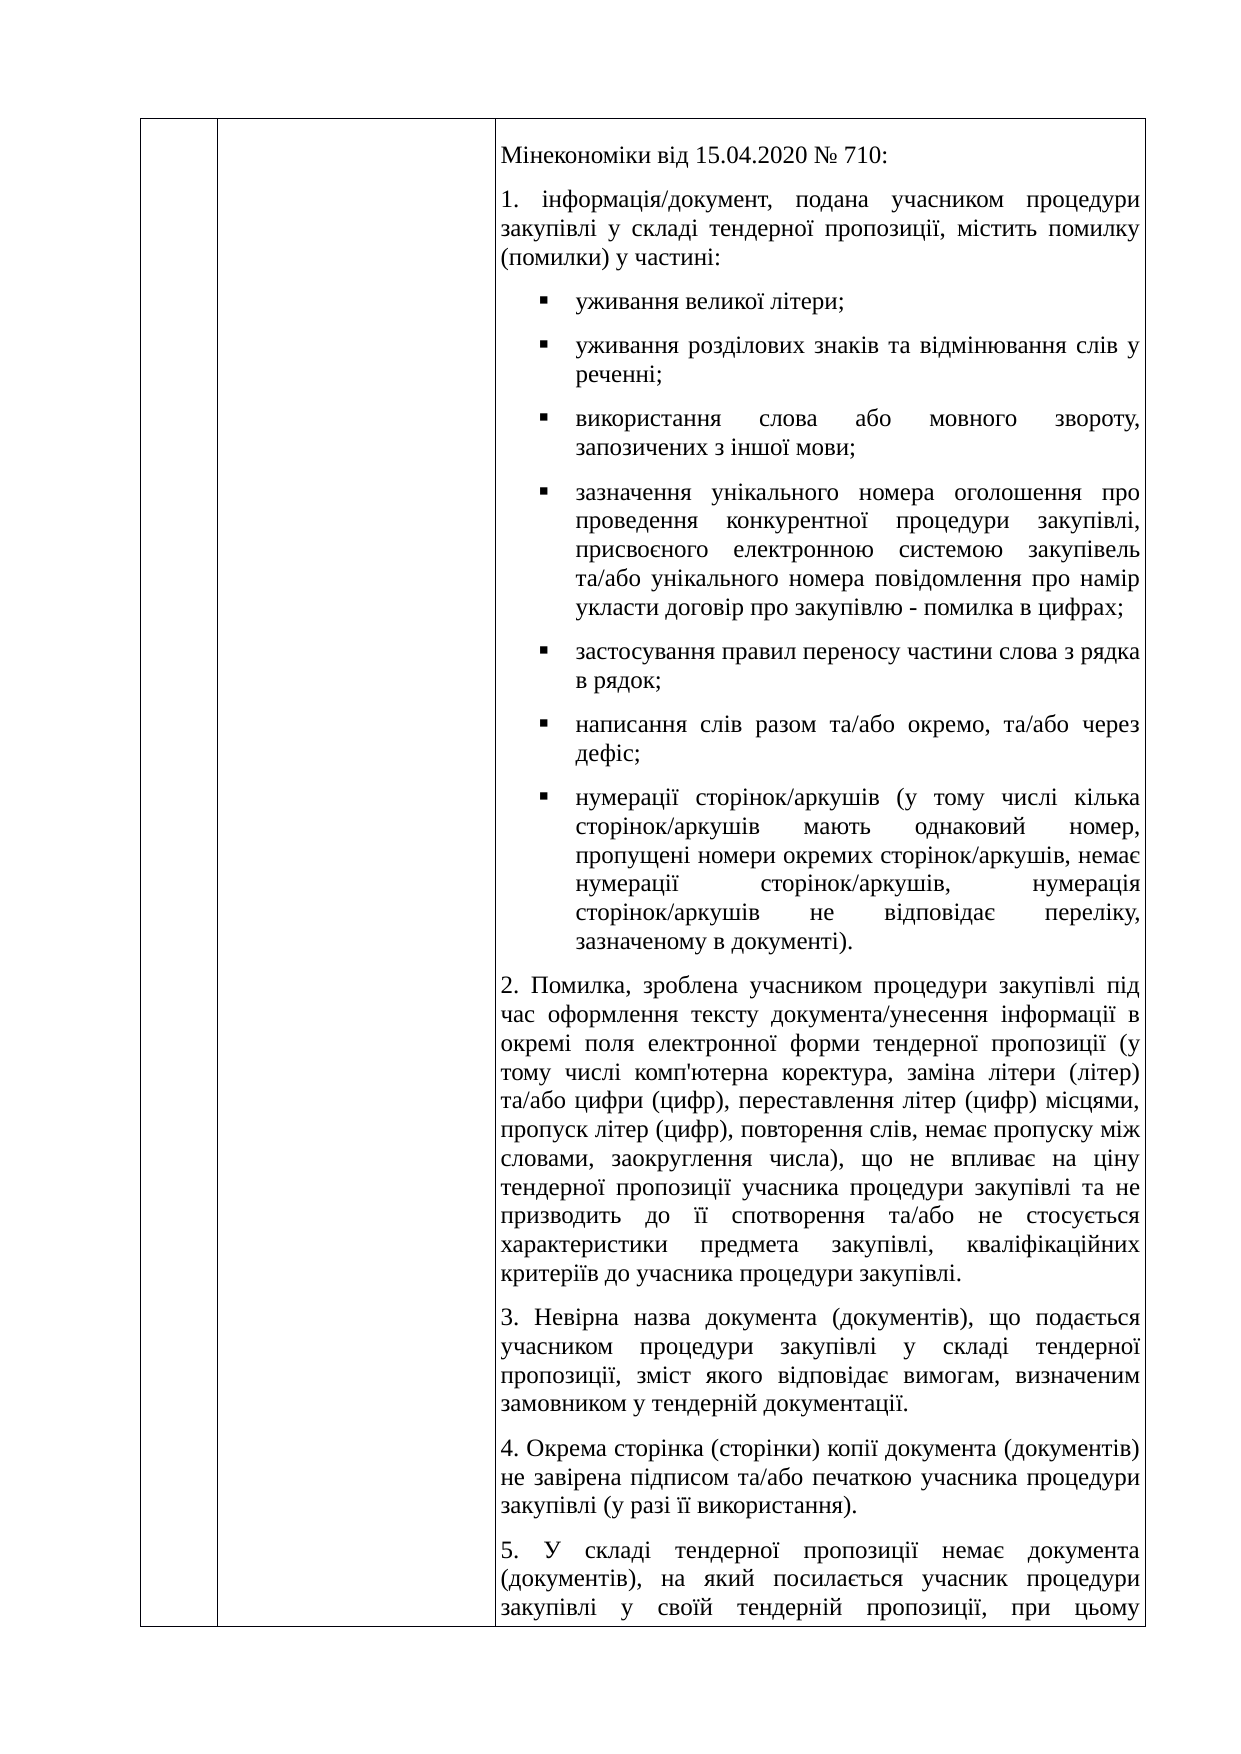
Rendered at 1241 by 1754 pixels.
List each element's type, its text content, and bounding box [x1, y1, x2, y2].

table_cell [141, 119, 217, 1626]
table_cell Тендерна пропозиція подається в електронній формі через електронну систему закупівель шляхом заповнення електронних форм з окремими полями, у яких зазначається інформація про ціну, інші критерії оцінки (у разі їх встановлення замовником), інформація від учасника процедури закупівлі про його відповідність кваліфікаційним (кваліфікаційному) критеріям (у разі їх (його) встановлення, наявність/відсутність підстав, установлених у пункті 47 цих особливостей і в тендерній документації, та шляхом завантаження необхідних документів, що вимагаються замовником у тендерній документації, а саме: інформації та документи, які підтверджують відповідність учасника кваліфікаційним вимогам встановленим у Додатку № 1 до тендерної документації; інформації про підтвердження відсутності підстав для відмови в участі у відкритих торгах, встановлені пунктом 47 Особливостей у відповідності до вимог визначених у Додатку № 2 до тендерної документації; інформації та документів, які підтверджують відповідність технічним, якісним та кількісним характеристики предмета закупівлі відповідно до вимог встановлених у Додатку № 3 до тендерної документації; довідки із зазначенням інформації (повне найменування та місцезнаходження) щодо кожного суб’єкта господарювання, якого учасник планує залучати до виконання робіт чи послуг як субпідрядника/співвиконавця в обсязі не менше 20 відсотків від вартості договору про закупівлю; документ про створення такого об’єднання (у разі якщо тендерна пропозиція подається об’єднанням учасників); документи, які підтверджують повноваження особи на підписання тендерної пропозиції, якщо підписантом тендерної пропозиціє є не керівник учасника; тендерну пропозицію за формою (Додаток 5) інших документів та / або інформації визначені тендерною документацією та додатками. Кожен учасник має право подати тільки одну тендерну пропозицію (у тому числі до визначеної в тендерній документації частини предмета закупівлі (лота). Документи, що не передбачені законодавством для учасників - юридичних, фізичних осіб, у тому числі фізичних осіб - підприємців, можуть не подаватись у складі тендерної пропозиції, про що учасник повинен зазначити у довідці, з посиланням на норми відповідних нормативно-правових актів (за наявності), в складі своєї тендерної пропозиції. Відсутність документів, що не передбачені законодавством для учасників - юридичних, фізичних осіб, у тому числі фізичних осіб - підприємців, у складі тендерної пропозиції, не може бути підставою для її відхилення. Під час подання тендерної пропозиції учасник не може визначити конфіденційною інформацію про запропоновану ціну, інші критерії оцінки, технічні умови, технічні специфікації та документи, що підтверджують відповідність кваліфікаційним критеріям відповідно до статті 16 Закону, і документи, що підтверджують відсутність підстав, визначених пунктом 47 Особливостей. Для забезпечення виконання цих вимог, учасники, при поданні інформації та документів тендерної пропозиції, не визначають їх як конфіденційні. Під час використання електронної системи закупівель з метою подання пропозицій та їх оцінки документи та дані створюються та подаються з урахуванням вимог законів України «Про електронні документи та електронний документообіг» та «Про електронні довірчі послуги». Замовник не вимагає від учасників засвідчувати документи (матеріали та інформацію), що подаються у складі тендерної пропозиції, печаткою та підписом уповноваженої особи, якщо такі документи (матеріали та інформація) надані у формі електронного документа через електронну систему закупівель із накладанням удосконаленого електронного підпису або кваліфікованого електронного підпису. Учасник під час подання тендерної пропозиції має накласти удосконалений електронний підпис або кваліфікований електронний підпис особи уповноваженої на підписання тендерної пропозиції учасника. У разі подання у складі тендерної пропозиції електронного(их) документа(ів) учасник має накласти удосконалений електронний підпис або кваліфікований електронний підпис особи уповноваженої на підписання тендерної пропозиції учасника на кожен електронний документ. Опис формальних помилок: формальними (несуттєвими) вважаються помилки, що пов’язані з оформленням тендерної пропозиції та не впливають на зміст тендерної пропозиції, а саме - технічні помилки та описки. Перелік формальних помилок, затверджений наказом Мінекономіки від 15.04.2020 № 710: 1. інформація/документ, подана учасником процедури закупівлі у складі тендерної пропозиції, містить помилку (помилки) у частині: уживання великої літери; уживання розділових знаків та відмінювання слів у реченні; використання слова або мовного звороту, запозичених з іншої мови; зазначення унікального номера оголошення про проведення конкурентної процедури закупівлі, присвоєного електронною системою закупівель та/або унікального номера повідомлення про намір укласти договір про закупівлю - помилка в цифрах; застосування правил переносу частини слова з рядка в рядок; написання слів разом та/або окремо, та/або через дефіс; нумерації сторінок/аркушів (у тому числі кілька сторінок/аркушів мають однаковий номер, пропущені номери окремих сторінок/аркушів, немає нумерації сторінок/аркушів, нумерація сторінок/аркушів не відповідає переліку, зазначеному в документі). 2. Помилка, зроблена учасником процедури закупівлі під час оформлення тексту документа/унесення інформації в окремі поля електронної форми тендерної пропозиції (у тому числі комп'ютерна коректура, заміна літери (літер) та/або цифри (цифр), переставлення літер (цифр) місцями, пропуск літер (цифр), повторення слів, немає пропуску між словами, заокруглення числа), що не впливає на ціну тендерної пропозиції учасника процедури закупівлі та не призводить до її спотворення та/або не стосується характеристики предмета закупівлі, кваліфікаційних критеріїв до учасника процедури закупівлі. 3. Невірна назва документа (документів), що подається учасником процедури закупівлі у складі тендерної пропозиції, зміст якого відповідає вимогам, визначеним замовником у тендерній документації. 4. Окрема сторінка (сторінки) копії документа (документів) не завірена підписом та/або печаткою учасника процедури закупівлі (у разі її використання). 5. У складі тендерної пропозиції немає документа (документів), на який посилається учасник процедури закупівлі у своїй тендерній пропозиції, при цьому замовником не вимагається подання такого документа в тендерній документації. 6. Подання документа (документів) учасником процедури закупівлі у складі тендерної пропозиції, що не містить власноручного підпису уповноваженої особи учасника процедури закупівлі, якщо на цей документ (документи) накладено її кваліфікований електронний підпис. 7. Подання документа (документів) учасником процедури закупівлі у складі тендерної пропозиції, що складений у довільній формі та не містить вихідного номера. 8. Подання документа учасником процедури закупівлі у складі тендерної пропозиції, що є сканованою копією оригіналу документа/електронного документа. 9. Подання документа учасником процедури закупівлі у складі тендерної пропозиції, який засвідчений підписом уповноваженої особи учасника процедури закупівлі та додатково містить підпис (візу) особи, повноваження якої учасником процедури закупівлі не підтверджені (наприклад, переклад документа завізований перекладачем тощо). 10. Подання документа (документів) учасником процедури закупівлі у складі тендерної пропозиції, що містить (містять) застарілу інформацію про назву вулиці, міста, найменування юридичної особи тощо, у зв'язку з тим, що такі назва, найменування були змінені відповідно до законодавства після того, як відповідний документ (документи) був (були) поданий (подані). 11. Подання документа (документів) учасником процедури закупівлі у складі тендерної пропозиції, в якому позиція цифри (цифр) у сумі є некоректною, при цьому сума, що зазначена прописом, є правильною. 12. Подання документа (документів) учасником процедури закупівлі у складі тендерної пропозиції в форматі, що відрізняється від формату, який вимагається замовником у тендерній документації, при цьому такий формат документа забезпечує можливість його перегляду. Приклади формальних помилок: «рівненська область» замість «Рівненська область» або «село М Любаша» замість «село Мала Любаша»; «у складі тендерна пропозиція» замість «у складі тендерної пропозиції»; «наявність в учасника процедури закупівлі обладнання матеріально-технічної бази та технологій» замість «наявність в учасника процедури закупівлі обладнання, матеріально-технічної бази та технологій»; «тендернапропозиція» замість «тендерна пропозиція»; «срток надання послуг» замість «строк надання послуг»; «Довідка» замість «Лист», «Гарантійний лист» замість «Довідка», «Лист» замість «Гарантійний лист» тощо; подання документа у форматі «PDF» замість «JPEG», «JPEG» замість «PDF», «RAR» замість «PDF», «7z» замість «PDF» тощо. [496, 119, 1145, 1626]
table_cell [218, 119, 495, 1626]
